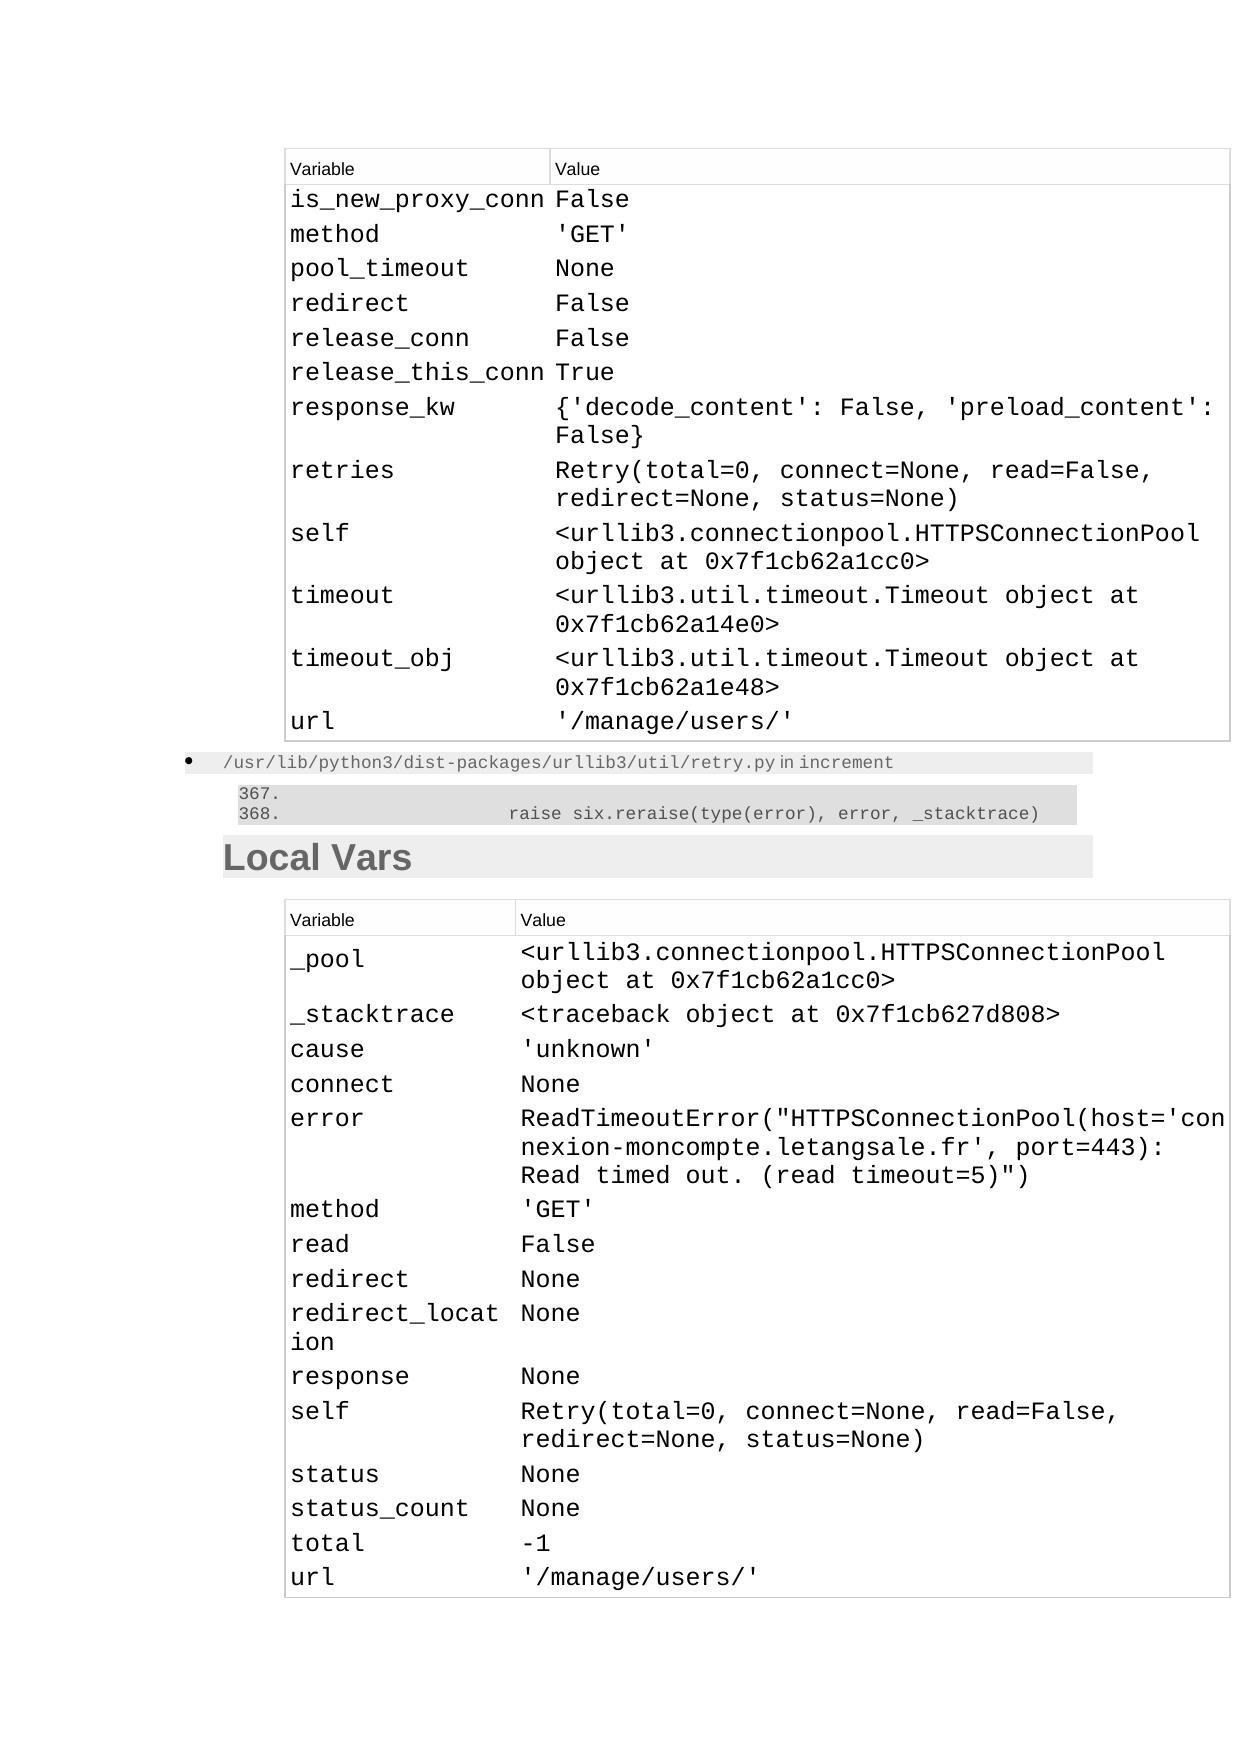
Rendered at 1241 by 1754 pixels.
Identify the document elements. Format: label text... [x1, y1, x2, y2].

table_cell <urllib3.util.timeout.Timeout object at 0x7f1cb62a14e0> [550, 580, 1229, 643]
table_cell <traceback object at 0x7f1cb627d808> [516, 999, 1229, 1033]
table_cell Retry(total=0, connect=None, read=False, redirect=None, status=None) [550, 454, 1229, 517]
table_cell True [550, 357, 1229, 391]
list raise six.reraise(type(error), error, _stacktrace) [238, 805, 1077, 825]
table_cell 'GET' [550, 218, 1229, 253]
table_cell timeout [286, 580, 550, 643]
table_cell '/manage/users/' [516, 1562, 1229, 1596]
table_cell error [286, 1103, 516, 1194]
table_cell ReadTimeoutError("HTTPSConnectionPool(host='connexion-moncompte.letangsale.fr', port=443): Read timed out. (read timeout=5)") [516, 1103, 1229, 1194]
table_header Value [551, 149, 1229, 184]
table_cell -1 [516, 1527, 1229, 1562]
table_cell False [550, 288, 1229, 322]
table_cell status [286, 1458, 516, 1493]
table_cell None [516, 1493, 1229, 1527]
table_header Variable [286, 900, 515, 934]
table_cell 'unknown' [516, 1034, 1229, 1068]
list /usr/lib/python3/dist-packages/urllib3/util/retry.py in increment [185, 752, 1093, 774]
table_cell None [550, 253, 1229, 287]
table_cell redirect [286, 1263, 516, 1298]
table_cell None [516, 1068, 1229, 1103]
table_cell timeout_obj [286, 643, 550, 706]
table_cell False [550, 185, 1229, 218]
table_cell self [286, 1395, 516, 1458]
table_cell 'GET' [516, 1194, 1229, 1228]
table_cell redirect [286, 288, 550, 322]
table_cell _stacktrace [286, 999, 516, 1033]
table_cell read [286, 1229, 516, 1263]
table_cell False [516, 1229, 1229, 1263]
table_cell cause [286, 1034, 516, 1068]
subtitle Local Vars [223, 835, 1093, 878]
table_cell connect [286, 1068, 516, 1103]
table_cell None [516, 1458, 1229, 1493]
table_cell retries [286, 454, 550, 517]
table_cell pool_timeout [286, 253, 550, 287]
table_cell response [286, 1361, 516, 1395]
table_header Variable [286, 149, 549, 184]
table_cell '/manage/users/' [550, 706, 1229, 740]
table_cell method [286, 218, 550, 253]
table_cell None [516, 1361, 1229, 1395]
table_cell is_new_proxy_conn [286, 185, 550, 218]
table_cell False [550, 322, 1229, 357]
table_cell None [516, 1298, 1229, 1361]
table_cell total [286, 1527, 516, 1562]
table_cell redirect_location [286, 1298, 516, 1361]
table_cell release_conn [286, 322, 550, 357]
table_cell method [286, 1194, 516, 1228]
table_cell url [286, 706, 550, 740]
table_cell url [286, 1562, 516, 1596]
table_cell {'decode_content': False, 'preload_content': False} [550, 391, 1229, 454]
table_cell status_count [286, 1493, 516, 1527]
table_cell release_this_conn [286, 357, 550, 391]
table_cell <urllib3.connectionpool.HTTPSConnectionPool object at 0x7f1cb62a1cc0> [516, 936, 1229, 999]
table_header Value [516, 900, 1229, 934]
table_cell <urllib3.util.timeout.Timeout object at 0x7f1cb62a1e48> [550, 643, 1229, 706]
table_cell Retry(total=0, connect=None, read=False, redirect=None, status=None) [516, 1395, 1229, 1458]
table_cell <urllib3.connectionpool.HTTPSConnectionPool object at 0x7f1cb62a1cc0> [550, 517, 1229, 580]
table_cell None [516, 1263, 1229, 1298]
table_cell self [286, 517, 550, 580]
table_cell _pool [286, 936, 516, 999]
table_cell response_kw [286, 391, 550, 454]
